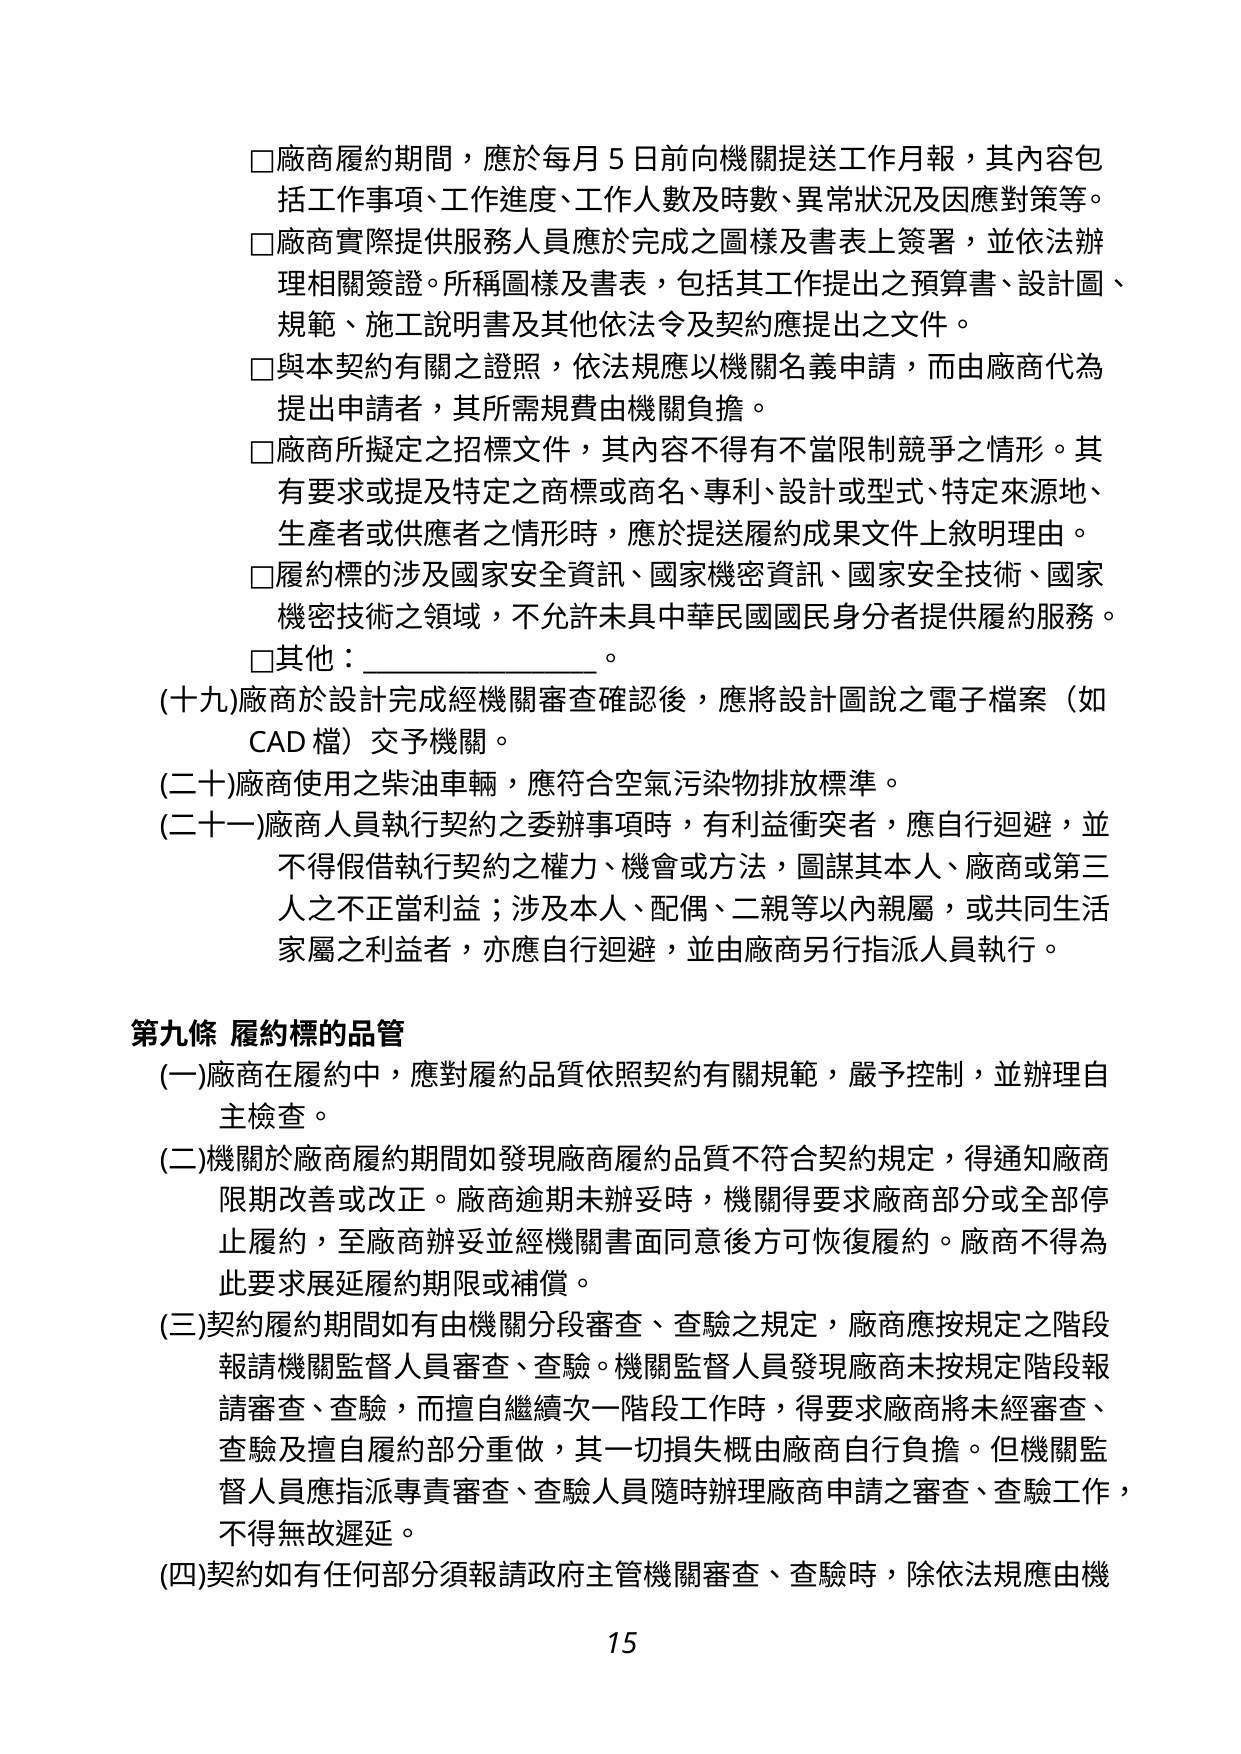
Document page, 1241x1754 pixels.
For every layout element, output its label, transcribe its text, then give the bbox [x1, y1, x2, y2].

text (二)機關於廠商履約期間如發現廠商履約品質不符合契約規定，得通知廠商限期改善或改正。廠商逾期未辦妥時，機關得要求廠商部分或全部停止履約，至廠商辦妥並經機關書面同意後方可恢復履約。廠商不得為此要求展延履約期限或補償。 [159, 1136, 1110, 1302]
text □與本契約有關之證照，依法規應以機關名義申請，而由廠商代為提出申請者，其所需規費由機關負擔。 [248, 344, 1104, 427]
text (四)契約如有任何部分須報請政府主管機關審查、查驗時，除依法規應由機 [159, 1552, 1110, 1594]
text (二十)廠商使用之柴油車輛，應符合空氣污染物排放標準。 [159, 761, 1110, 802]
text □廠商履約期間，應於每月5日前向機關提送工作月報，其內容包括工作事項、工作進度、工作人數及時數、異常狀況及因應對策等。 [248, 136, 1104, 219]
text □其他：__________________。 [248, 636, 1104, 677]
text □廠商所擬定之招標文件，其內容不得有不當限制競爭之情形。其有要求或提及特定之商標或商名、專利、設計或型式、特定來源地、生產者或供應者之情形時，應於提送履約成果文件上敘明理由。 [248, 427, 1104, 552]
text (一)廠商在履約中，應對履約品質依照契約有關規範，嚴予控制，並辦理自主檢查。 [159, 1052, 1110, 1136]
text □廠商實際提供服務人員應於完成之圖樣及書表上簽署，並依法辦理相關簽證。所稱圖樣及書表，包括其工作提出之預算書、設計圖、規範、施工說明書及其他依法令及契約應提出之文件。 [248, 219, 1104, 344]
text 第九條 履約標的品管 [130, 1011, 1110, 1052]
text (三)契約履約期間如有由機關分段審查、查驗之規定，廠商應按規定之階段報請機關監督人員審查、查驗。機關監督人員發現廠商未按規定階段報請審查、查驗，而擅自繼續次一階段工作時，得要求廠商將未經審查、查驗及擅自履約部分重做，其一切損失概由廠商自行負擔。但機關監督人員應指派專責審查、查驗人員隨時辦理廠商申請之審查、查驗工作，不得無故遲延。 [159, 1302, 1110, 1552]
text (二十一)廠商人員執行契約之委辦事項時，有利益衝突者，應自行迴避，並不得假借執行契約之權力、機會或方法，圖謀其本人、廠商或第三人之不正當利益；涉及本人、配偶、二親等以內親屬，或共同生活家屬之利益者，亦應自行迴避，並由廠商另行指派人員執行。 [159, 802, 1110, 969]
text (十九)廠商於設計完成經機關審查確認後，應將設計圖說之電子檔案（如CAD檔）交予機關。 [159, 677, 1110, 761]
text □履約標的涉及國家安全資訊、國家機密資訊、國家安全技術、國家機密技術之領域，不允許未具中華民國國民身分者提供履約服務。 [248, 552, 1104, 636]
